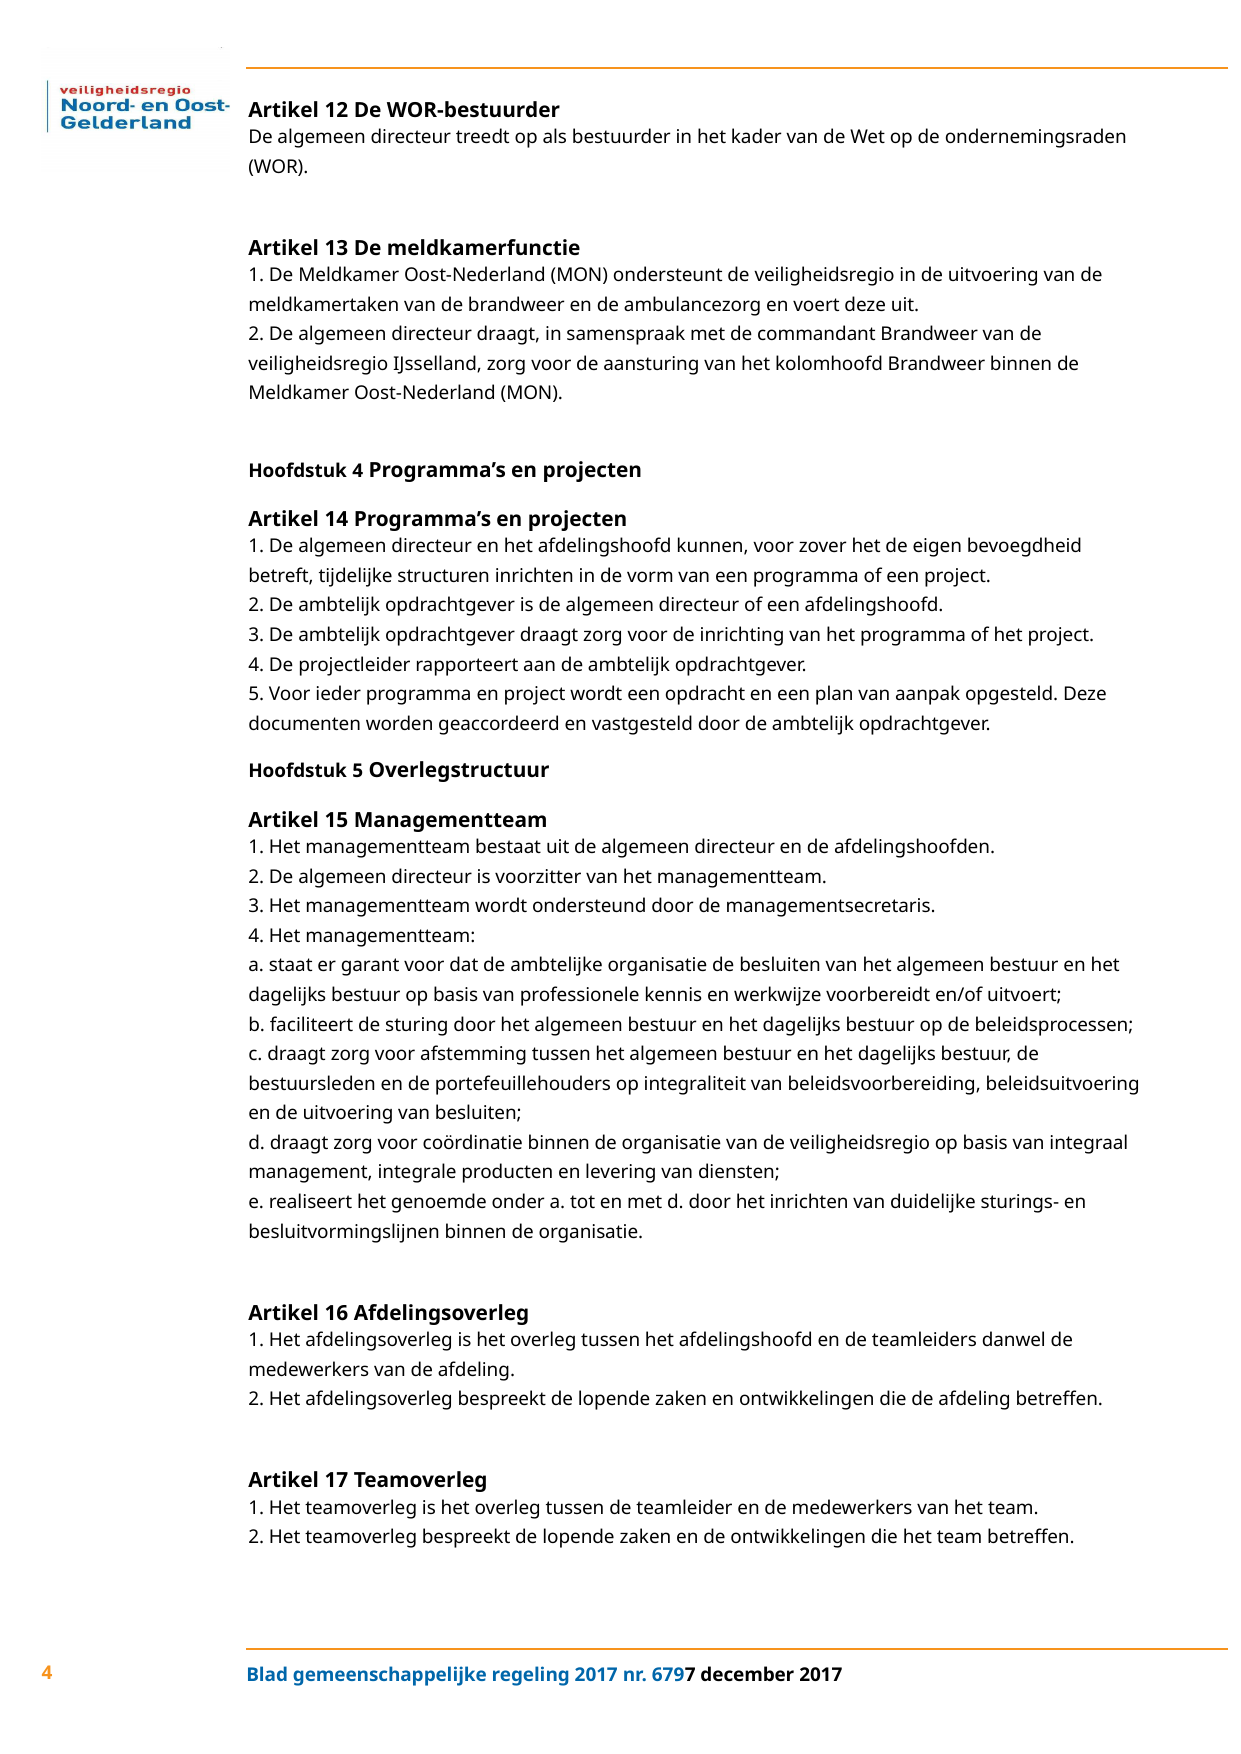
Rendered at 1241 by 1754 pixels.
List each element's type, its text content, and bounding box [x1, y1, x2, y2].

text 2. De ambtelijk opdrachtgever is de algemeen directeur of een afdelingshoofd. [248, 592, 1152, 617]
text 5. Voor ieder programma en project wordt een opdracht en een plan van aanpak opgesteld. Deze documenten worden geaccordeerd en vastgesteld door de ambtelijk opdrachtgever. [248, 680, 1152, 736]
text Hoofdstuk 4 Programma’s en projecten [248, 455, 1152, 483]
text 2. Het teamoverleg bespreekt de lopende zaken en de ontwikkelingen die het team betreffen. [248, 1523, 1152, 1549]
text 3. De ambtelijk opdrachtgever draagt zorg voor de inrichting van het programma of het project. [248, 621, 1152, 647]
text Artikel 14 Programma’s en projecten [248, 504, 1152, 532]
text d. draagt zorg voor coördinatie binnen de organisatie van de veiligheidsregio op basis van integraal management, integrale producten en levering van diensten; [248, 1129, 1152, 1184]
text Artikel 12 De WOR-bestuurder [248, 95, 1152, 123]
text b. faciliteert de sturing door het algemeen bestuur en het dagelijks bestuur op de beleidsprocessen; [248, 1011, 1152, 1037]
text De algemeen directeur treedt op als bestuurder in het kader van de Wet op de ondernemingsraden (WOR). [248, 123, 1152, 178]
text 1. De Meldkamer Oost-Nederland (MON) ondersteunt de veiligheidsregio in de uitvoering van de meldkamertaken van de brandweer en de ambulancezorg en voert deze uit. [248, 261, 1152, 317]
text Artikel 13 De meldkamerfunctie [248, 233, 1152, 261]
text Artikel 16 Afdelingsoverleg [248, 1298, 1152, 1326]
text a. staat er garant voor dat de ambtelijke organisatie de besluiten van het algemeen bestuur en het dagelijks bestuur op basis van professionele kennis en werkwijze voorbereidt en/of uitvoert; [248, 952, 1152, 1007]
text e. realiseert het genoemde onder a. tot en met d. door het inrichten van duidelijke sturings- en besluitvormingslijnen binnen de organisatie. [248, 1188, 1152, 1244]
text Artikel 17 Teamoverleg [248, 1466, 1152, 1494]
text 2. De algemeen directeur draagt, in samenspraak met de commandant Brandweer van de veiligheidsregio IJsselland, zorg voor de aansturing van het kolomhoofd Brandweer binnen de Meldkamer Oost-Nederland (MON). [248, 320, 1152, 405]
text c. draagt zorg voor afstemming tussen het algemeen bestuur en het dagelijks bestuur, de bestuursleden en de portefeuillehouders op integraliteit van beleidsvoorbereiding, beleidsuitvoering en de uitvoering van besluiten; [248, 1040, 1152, 1125]
text 3. Het managementteam wordt ondersteund door de managementsecretaris. [248, 892, 1152, 918]
text 4. Het managementteam: [248, 922, 1152, 948]
text 1. De algemeen directeur en het afdelingshoofd kunnen, voor zover het de eigen bevoegdheid betreft, tijdelijke structuren inrichten in de vorm van een programma of een project. [248, 532, 1152, 588]
text 4. De projectleider rapporteert aan de ambtelijk opdrachtgever. [248, 651, 1152, 677]
picture [41, 47, 231, 172]
text 1. Het afdelingsoverleg is het overleg tussen het afdelingshoofd en de teamleiders danwel de medewerkers van de afdeling. [248, 1326, 1152, 1382]
text 1. Het teamoverleg is het overleg tussen de teamleider en de medewerkers van het team. [248, 1494, 1152, 1520]
text 2. De algemeen directeur is voorzitter van het managementteam. [248, 863, 1152, 889]
text 1. Het managementteam bestaat uit de algemeen directeur en de afdelingshoofden. [248, 833, 1152, 859]
text 2. Het afdelingsoverleg bespreekt de lopende zaken en ontwikkelingen die de afdeling betreffen. [248, 1386, 1152, 1411]
text Hoofdstuk 5 Overlegstructuur [248, 756, 1152, 784]
text Artikel 15 Managementteam [248, 805, 1152, 833]
